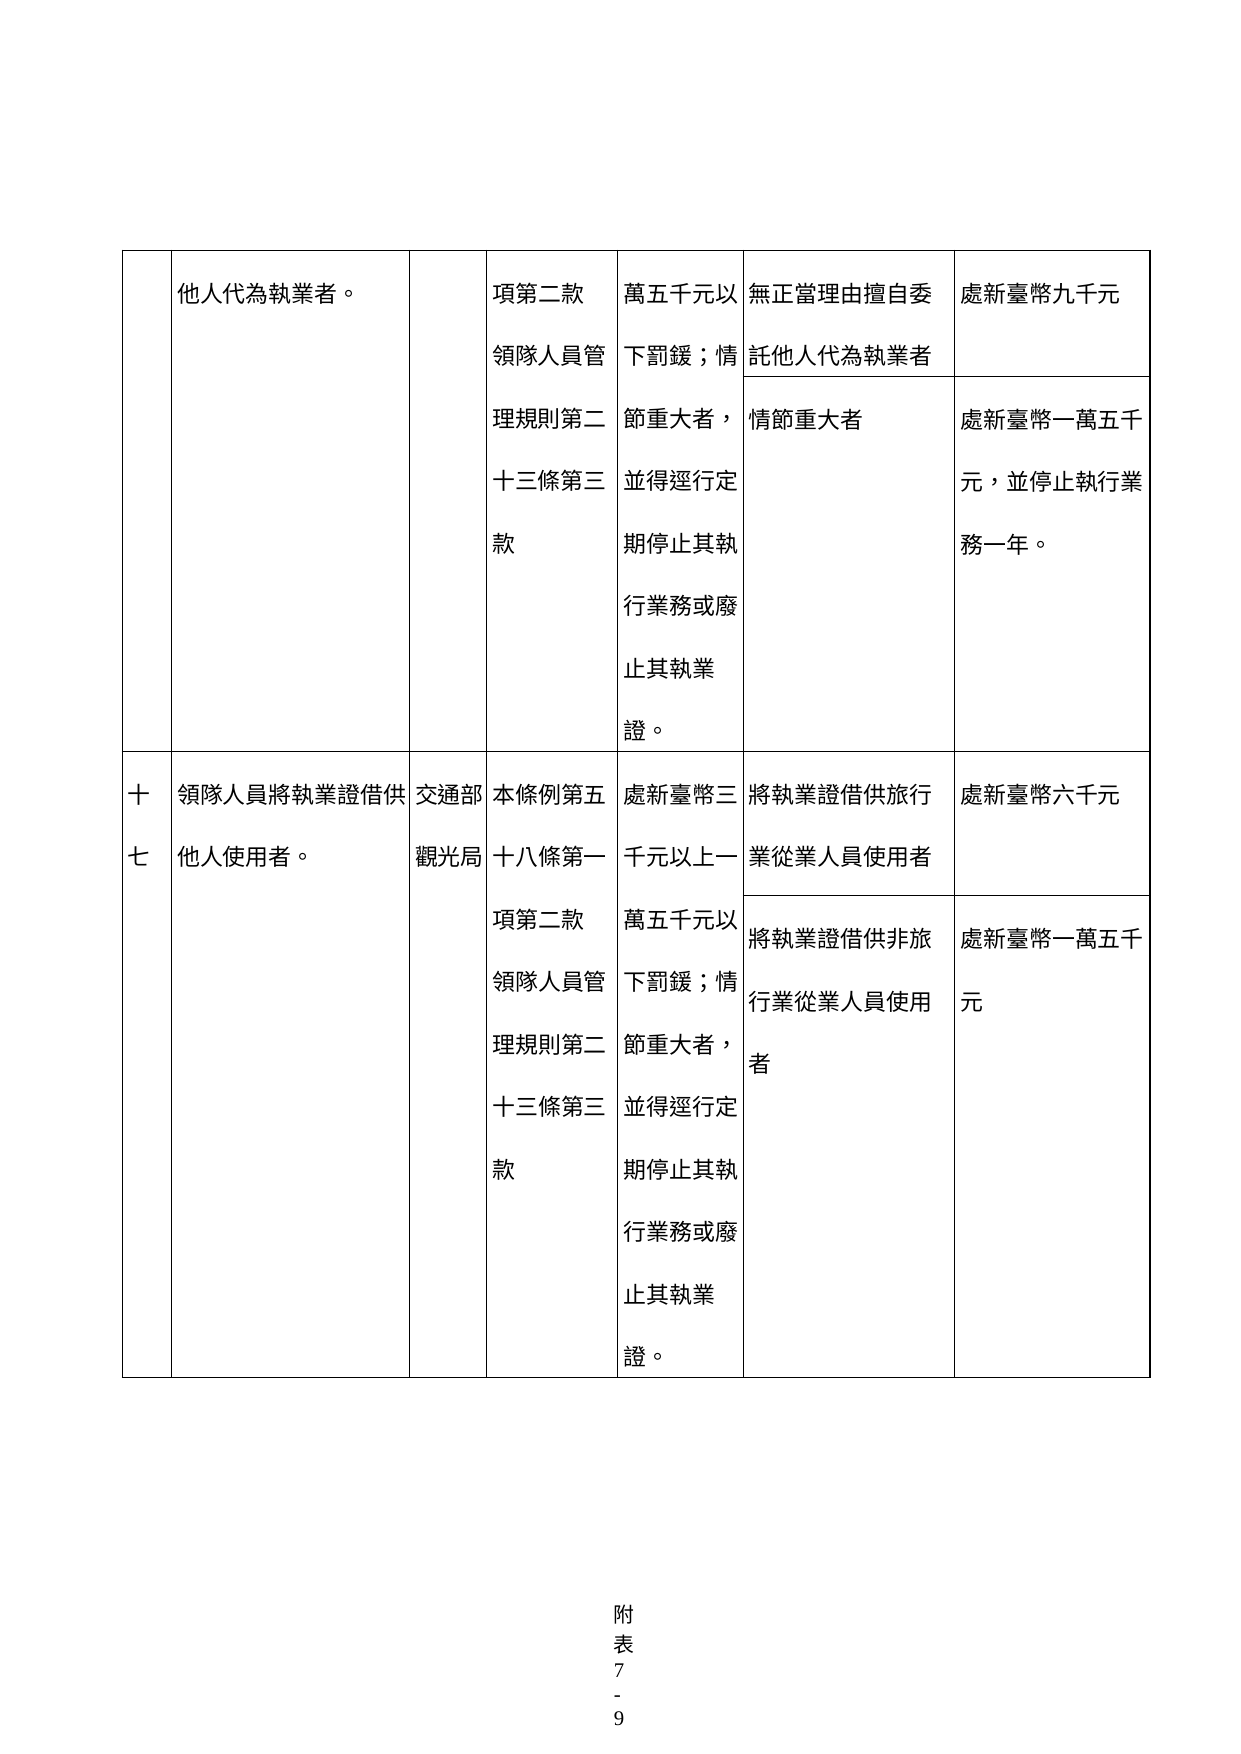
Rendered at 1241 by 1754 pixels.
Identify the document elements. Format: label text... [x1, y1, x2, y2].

table_cell [123, 251, 171, 751]
table_cell 十七 [123, 752, 171, 1377]
table_cell 他人代為執業者。 [172, 251, 409, 751]
table_cell 處新臺幣三千元以上一萬五千元以下罰鍰；情節重大者，並得逕行定期停止其執行業務或廢止其執業證。 [618, 752, 743, 1377]
table_cell 交通部觀光局 [410, 752, 486, 1377]
table_cell 處新臺幣九千元 [955, 251, 1149, 376]
table_cell 項第二款 領隊人員管理規則第二十三條第三款 [487, 251, 617, 751]
table_cell 處新臺幣六千元 [955, 752, 1149, 895]
table_cell 將執業證借供旅行業從業人員使用者 [744, 752, 954, 895]
table_cell 處新臺幣一萬五千元 [955, 896, 1149, 1377]
table_cell 情節重大者 [744, 377, 954, 751]
table_cell 萬五千元以下罰鍰；情節重大者，並得逕行定期停止其執行業務或廢止其執業證。 [618, 251, 743, 751]
table_cell 將執業證借供非旅行業從業人員使用者 [744, 896, 954, 1377]
table_cell [410, 251, 486, 751]
table_cell 本條例第五十八條第一項第二款 領隊人員管理規則第二十三條第三款 [487, 752, 617, 1377]
table_cell 無正當理由擅自委託他人代為執業者 [744, 251, 954, 376]
table_cell 處新臺幣一萬五千元，並停止執行業務一年。 [955, 377, 1149, 751]
table_cell 領隊人員將執業證借供他人使用者。 [172, 752, 409, 1377]
